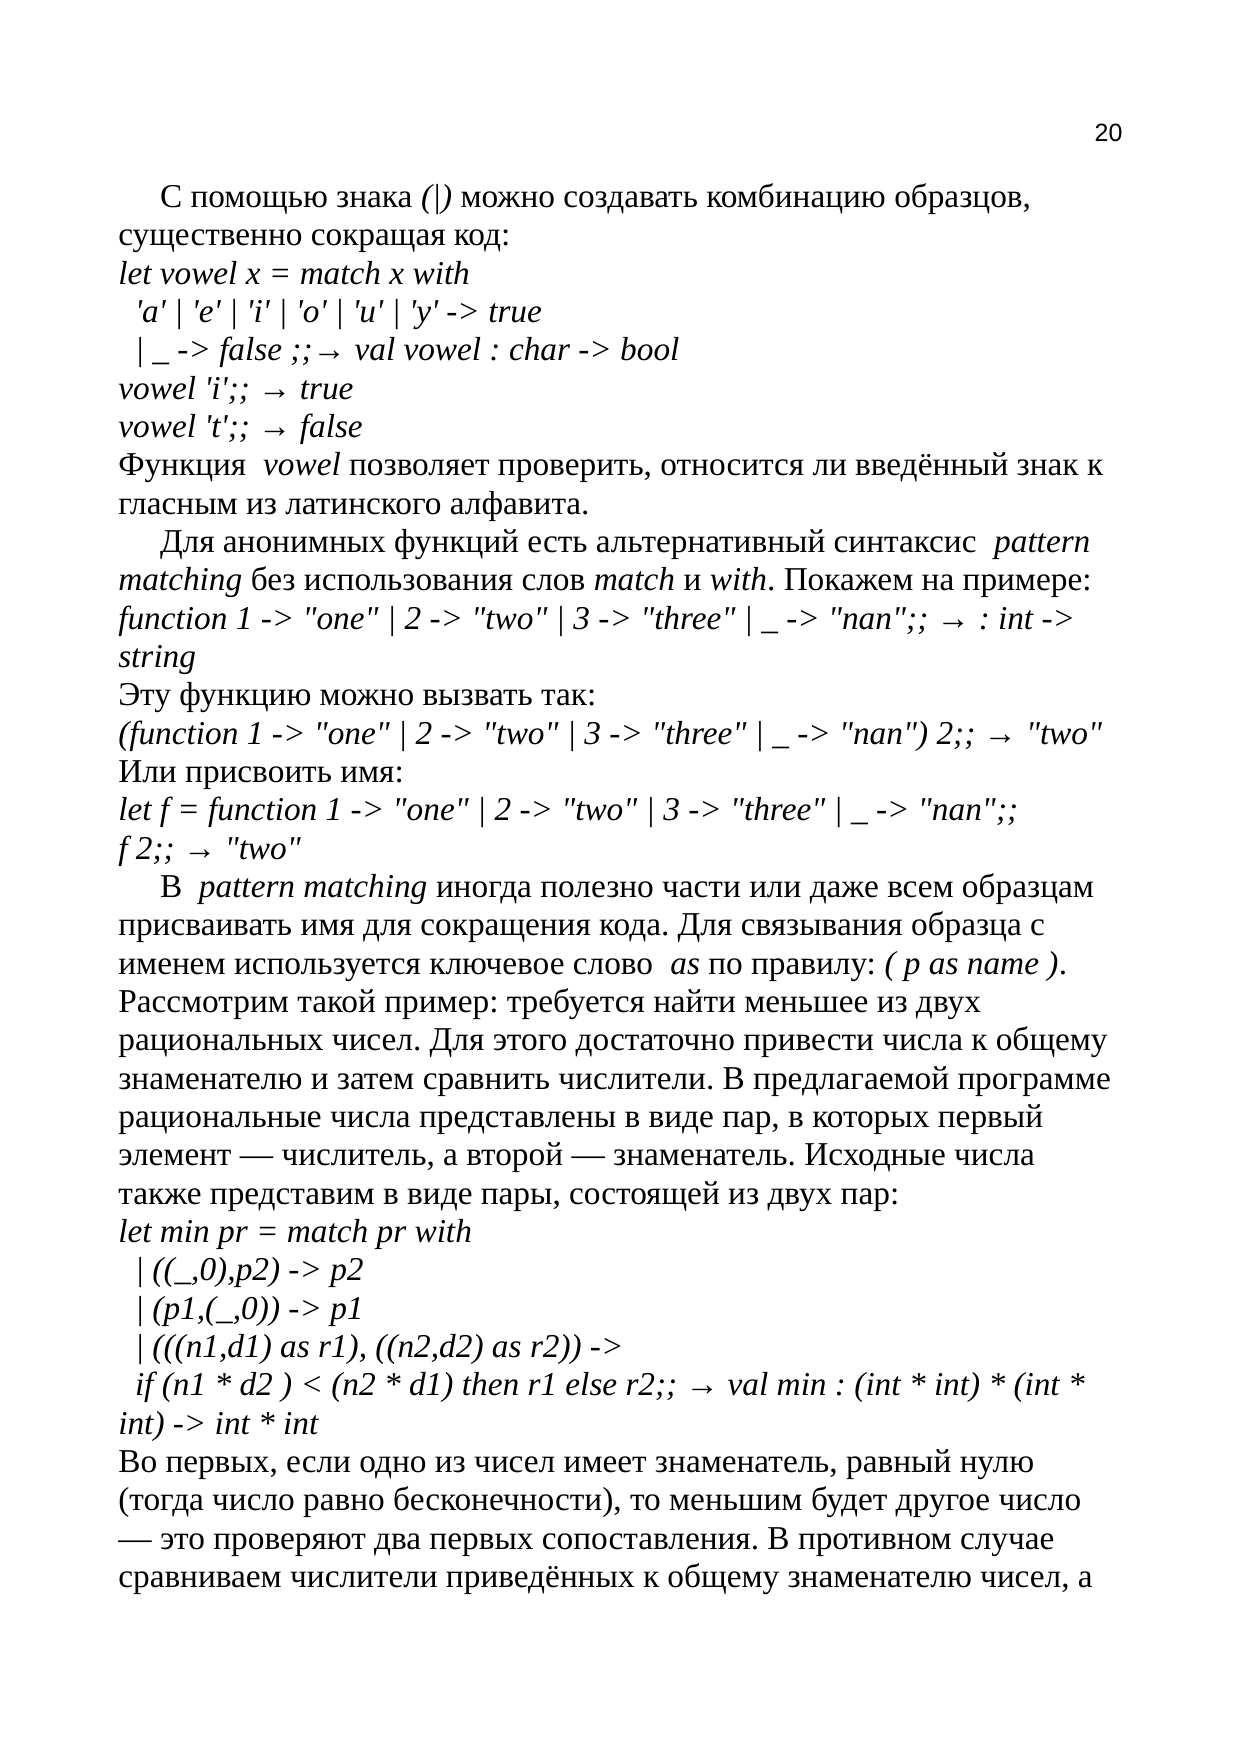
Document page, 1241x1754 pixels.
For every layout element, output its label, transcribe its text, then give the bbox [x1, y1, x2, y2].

text Для анонимных функций есть альтернативный синтаксис pattern matching без использования слов match и with. Покажем на примере: [118, 521, 1122, 598]
text let f = function 1 -> "one" | 2 -> "two" | 3 -> "three" | _ -> "nan";; [118, 790, 1122, 828]
text Эту функцию можно вызвать так: [118, 675, 1122, 713]
text f 2;; → "two" [118, 828, 1122, 866]
text let min pr = match pr with [118, 1211, 1122, 1250]
text | (p1,(_,0)) -> p1 [118, 1288, 1122, 1326]
text vowel 'i';; → true [118, 368, 1122, 406]
text if (n1 * d2 ) < (n2 * d1) then r1 else r2;; → val min : (int * int) * (int * int) -> int * int [118, 1365, 1122, 1441]
text Функция vowel позволяет проверить, относится ли введённый знак к гласным из латинского алфавита. [118, 445, 1122, 521]
text | _ -> false ;;→ val vowel : char -> bool [118, 330, 1122, 368]
text Рассмотрим такой пример: требуется найти меньшее из двух рациональных чисел. Для этого достаточно привести числа к общему знаменателю и затем сравнить числители. В предлагаемой программе рациональные числа представлены в виде пар, в которых первый элемент — числитель, а второй — знаменатель. Исходные числа также представим в виде пары, состоящей из двух пар: [118, 981, 1122, 1211]
text let vowel x = match x with [118, 253, 1122, 291]
text 'a' | 'e' | 'i' | 'o' | 'u' | 'y' -> true [118, 291, 1122, 330]
text | (((n1,d1) as r1), ((n2,d2) as r2)) -> [118, 1326, 1122, 1365]
text С помощью знака (|) можно создавать комбинацию образцов, существенно сокращая код: [118, 176, 1122, 253]
text vowel 't';; → false [118, 406, 1122, 445]
text | ((_,0),p2) -> p2 [118, 1250, 1122, 1288]
text Во первых, если одно из чисел имеет знаменатель, равный нулю (тогда число равно бесконечности), то меньшим будет другое число — это проверяют два первых сопоставления. В противном случае сравниваем числители приведённых к общему знаменателю чисел, а [118, 1441, 1122, 1595]
text (function 1 -> "one" | 2 -> "two" | 3 -> "three" | _ -> "nan") 2;; → "two" [118, 713, 1122, 751]
text Или присвоить имя: [118, 751, 1122, 790]
text В pattern matching иногда полезно части или даже всем образцам присваивать имя для сокращения кода. Для связывания образца с именем используется ключевое слово as по правилу: ( p as name ). [118, 866, 1122, 981]
text function 1 -> "one" | 2 -> "two" | 3 -> "three" | _ -> "nan";; → : int -> string [118, 598, 1122, 675]
